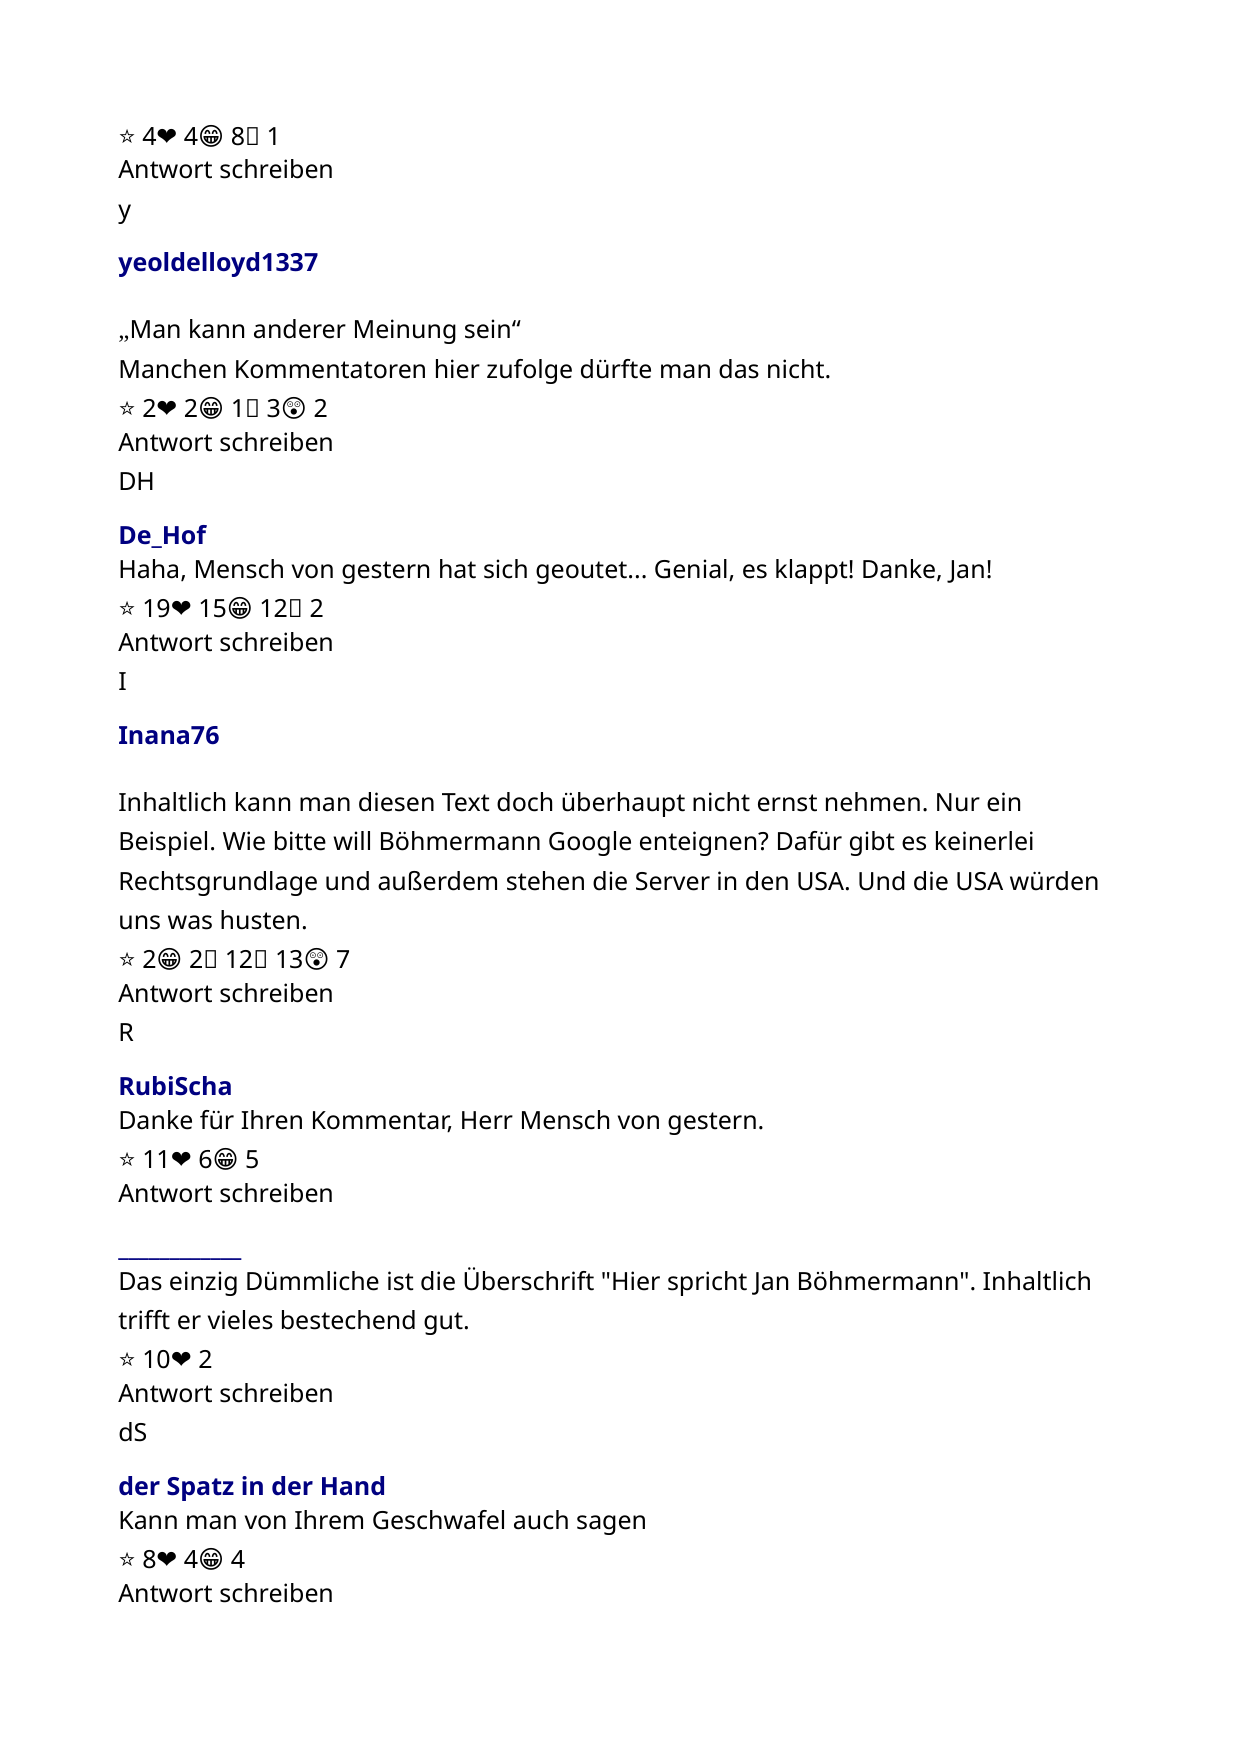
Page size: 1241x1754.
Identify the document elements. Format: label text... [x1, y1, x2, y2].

text DH [118, 464, 1122, 498]
text Antwort schreiben [118, 1576, 1122, 1610]
subtitle De_Hof [118, 517, 1122, 552]
text ⭐️ 4❤️ 4😁 8🤨 1 [118, 118, 1122, 152]
text y [118, 191, 1122, 225]
text Inhaltlich kann man diesen Text doch überhaupt nicht ernst nehmen. Nur ein Beispiel. Wie bitte will Böhmermann Google enteignen? Dafür gibt es keinerlei Rechtsgrundlage und außerdem stehen die Server in den USA. Und die USA würden uns was husten. [118, 785, 1122, 936]
text Manchen Kommentatoren hier zufolge dürfte man das nicht. [118, 351, 1122, 385]
subtitle yeoldelloyd1337 [118, 245, 1122, 279]
text ⭐️ 19❤️ 15😁 12🙁 2 [118, 591, 1122, 625]
subtitle der Spatz in der Hand [118, 1469, 1122, 1503]
text R [118, 1015, 1122, 1049]
text Antwort schreiben [118, 424, 1122, 459]
subtitle Inana76 [118, 718, 1122, 752]
text ⭐️ 8❤️ 4😁 4 [118, 1542, 1122, 1576]
text Antwort schreiben [118, 976, 1122, 1009]
subtitle ____________ [118, 1229, 1122, 1263]
text ⭐️ 2❤️ 2😁 1🤨 3😲 2 [118, 391, 1122, 424]
subtitle RubiScha [118, 1068, 1122, 1102]
text Antwort schreiben [118, 1376, 1122, 1410]
text Kann man von Ihrem Geschwafel auch sagen [118, 1503, 1122, 1537]
text ⭐️ 2😁 2🙁 12🤨 13😲 7 [118, 941, 1122, 976]
text I [118, 664, 1122, 698]
text dS [118, 1415, 1122, 1449]
text ⭐️ 11❤️ 6😁 5 [118, 1142, 1122, 1176]
text Antwort schreiben [118, 152, 1122, 186]
text ⭐️ 10❤️ 2 [118, 1342, 1122, 1376]
text Haha, Mensch von gestern hat sich geoutet... Genial, es klappt! Danke, Jan! [118, 552, 1122, 586]
text Danke für Ihren Kommentar, Herr Mensch von gestern. [118, 1102, 1122, 1137]
text „Man kann anderer Meinung sein“ [118, 312, 1122, 346]
text Antwort schreiben [118, 1176, 1122, 1210]
text Das einzig Dümmliche ist die Überschrift "Hier spricht Jan Böhmermann". Inhaltlich trifft er vieles bestechend gut. [118, 1263, 1122, 1337]
text Antwort schreiben [118, 625, 1122, 659]
